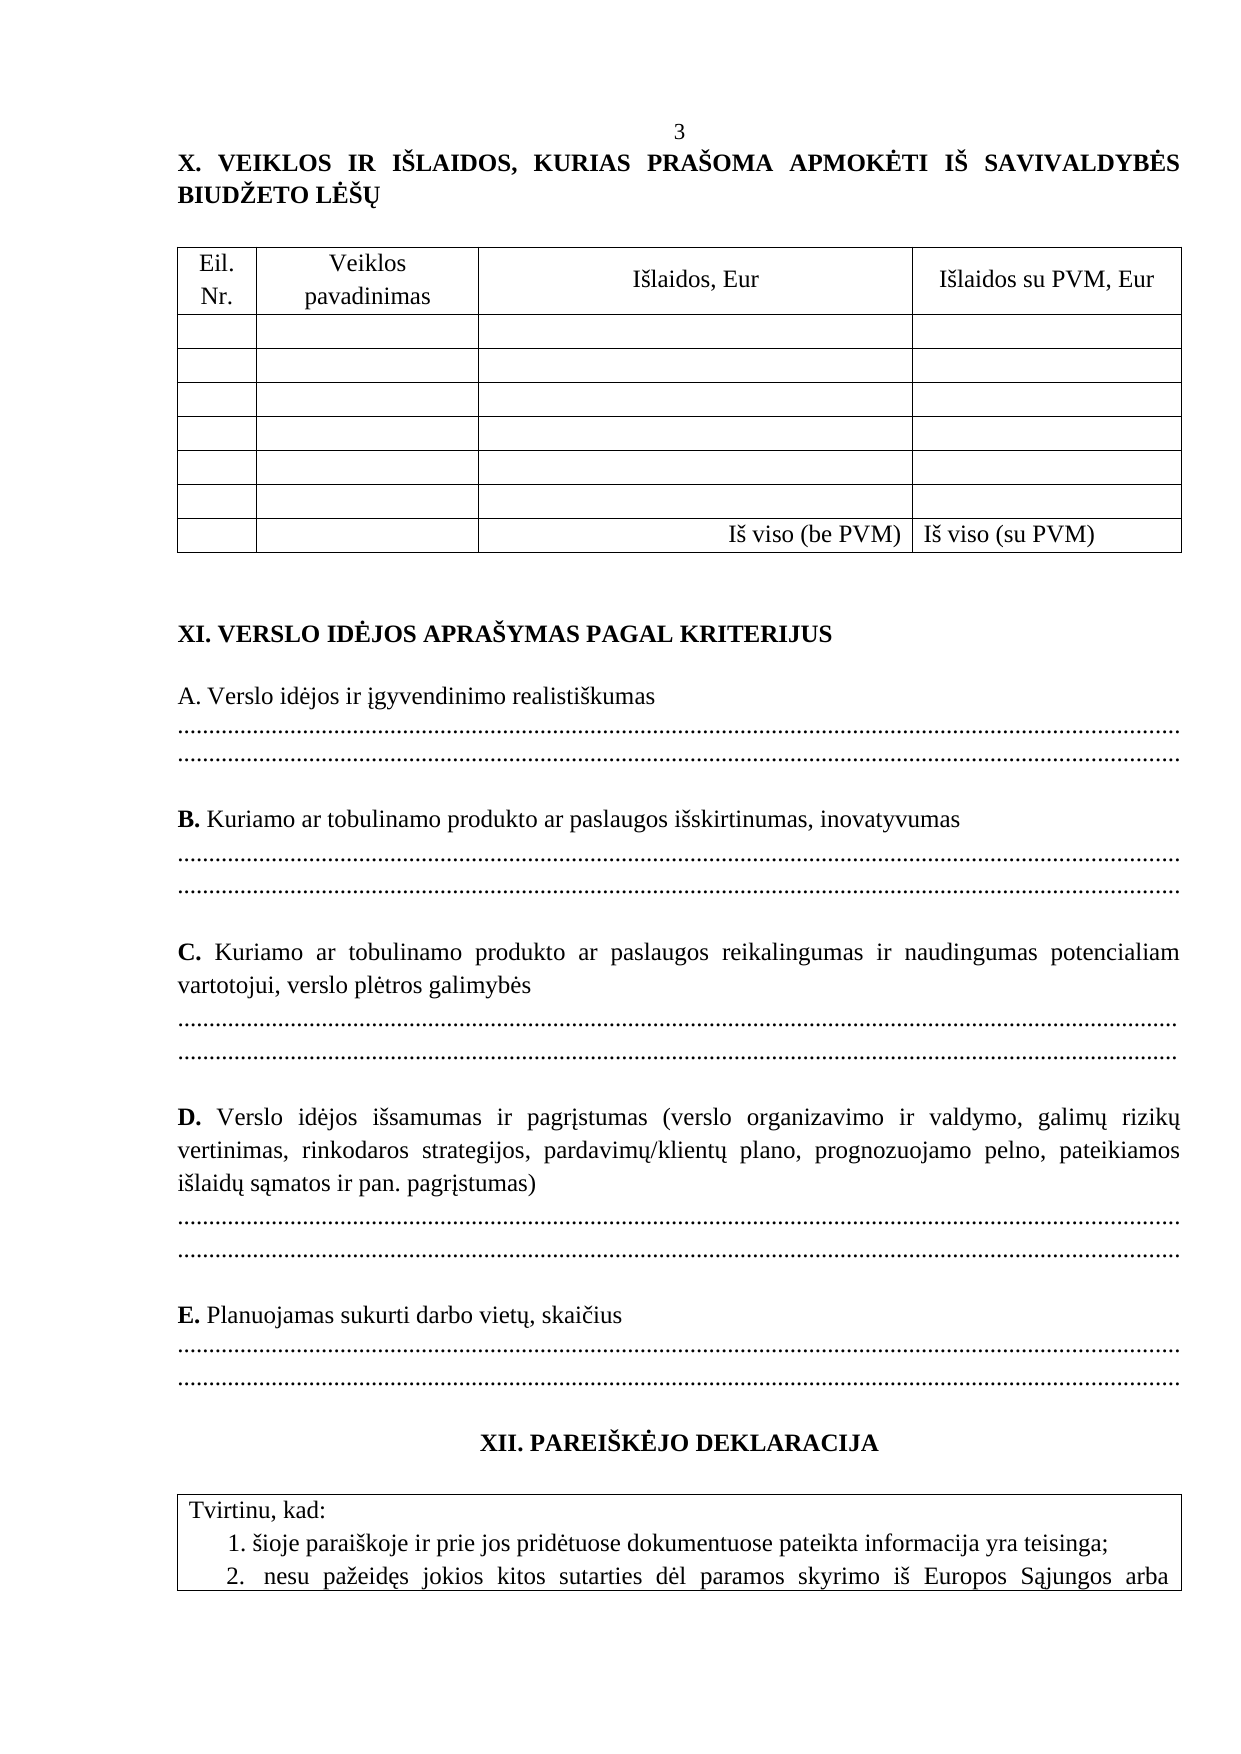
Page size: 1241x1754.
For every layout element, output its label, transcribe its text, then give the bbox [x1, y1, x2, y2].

table_cell [913, 417, 1181, 450]
table_cell [479, 417, 912, 450]
text A. Verslo idėjos ir įgyvendinimo realistiškumas [177, 681, 1181, 710]
text ................................................................................................................................................................................................................................................................................................................................ [177, 1003, 1181, 1064]
table_header Veiklos pavadinimas [257, 248, 478, 314]
table_cell [257, 383, 478, 416]
table_header Išlaidos su PVM, Eur [913, 248, 1181, 314]
table_cell Iš viso (su PVM) [913, 519, 1181, 552]
table_cell [257, 485, 478, 518]
table_cell [257, 349, 478, 382]
table_cell Iš viso (be PVM) [479, 519, 912, 552]
table_header Tvirtinu, kad: 1. šioje paraiškoje ir prie jos pridėtuose dokumentuose pateikta informacija yra teisinga; 2. nesu pažeidęs jokios kitos sutarties dėl paramos skyrimo iš Europos Sąjungos arba [178, 1495, 1181, 1589]
table_cell 1. [178, 315, 256, 348]
table_cell [479, 485, 912, 518]
table_cell [178, 383, 256, 416]
table_cell [913, 349, 1181, 382]
text C. Kuriamo ar tobulinamo produkto ar paslaugos reikalingumas ir naudingumas potencialiam vartotojui, verslo plėtros galimybės [177, 937, 1181, 998]
table_cell [178, 417, 256, 450]
table_cell [178, 349, 256, 382]
table_cell [257, 417, 478, 450]
table_cell [913, 451, 1181, 484]
table_cell [479, 315, 912, 348]
text D. Verslo idėjos išsamumas ir pagrįstumas (verslo organizavimo ir valdymo, galimų rizikų vertinimas, rinkodaros strategijos, pardavimų/klientų plano, prognozuojamo pelno, pateikiamos išlaidų sąmatos ir pan. pagrįstumas) [177, 1102, 1181, 1197]
text E. Planuojamas sukurti darbo vietų, skaičius [177, 1300, 1181, 1329]
text B. Kuriamo ar tobulinamo produkto ar paslaugos išskirtinumas, inovatyvumas [177, 804, 1181, 833]
table_cell [913, 383, 1181, 416]
table_header Išlaidos, Eur [479, 248, 912, 314]
text XI. VERSLO IDĖJOS APRAŠYMAS PAGAL KRITERIJUS [177, 619, 1181, 648]
table_cell [913, 485, 1181, 518]
text X. VEIKLOS IR IŠLAIDOS, KURIAS PRAŠOMA APMOKĖTI IŠ SAVIVALDYBĖS BIUDŽETO LĖŠŲ [177, 148, 1181, 209]
table_cell [257, 315, 478, 348]
text XII. PAREIŠKĖJO DEKLARACIJA [177, 1428, 1181, 1456]
table_cell [257, 519, 478, 552]
table_cell [257, 451, 478, 484]
table_cell [178, 485, 256, 518]
table_cell [479, 451, 912, 484]
table_cell [178, 519, 256, 552]
table_cell [178, 451, 256, 484]
table_cell [479, 383, 912, 416]
table_header Eil. Nr. [178, 248, 256, 314]
table_cell [479, 349, 912, 382]
table_cell [913, 315, 1181, 348]
